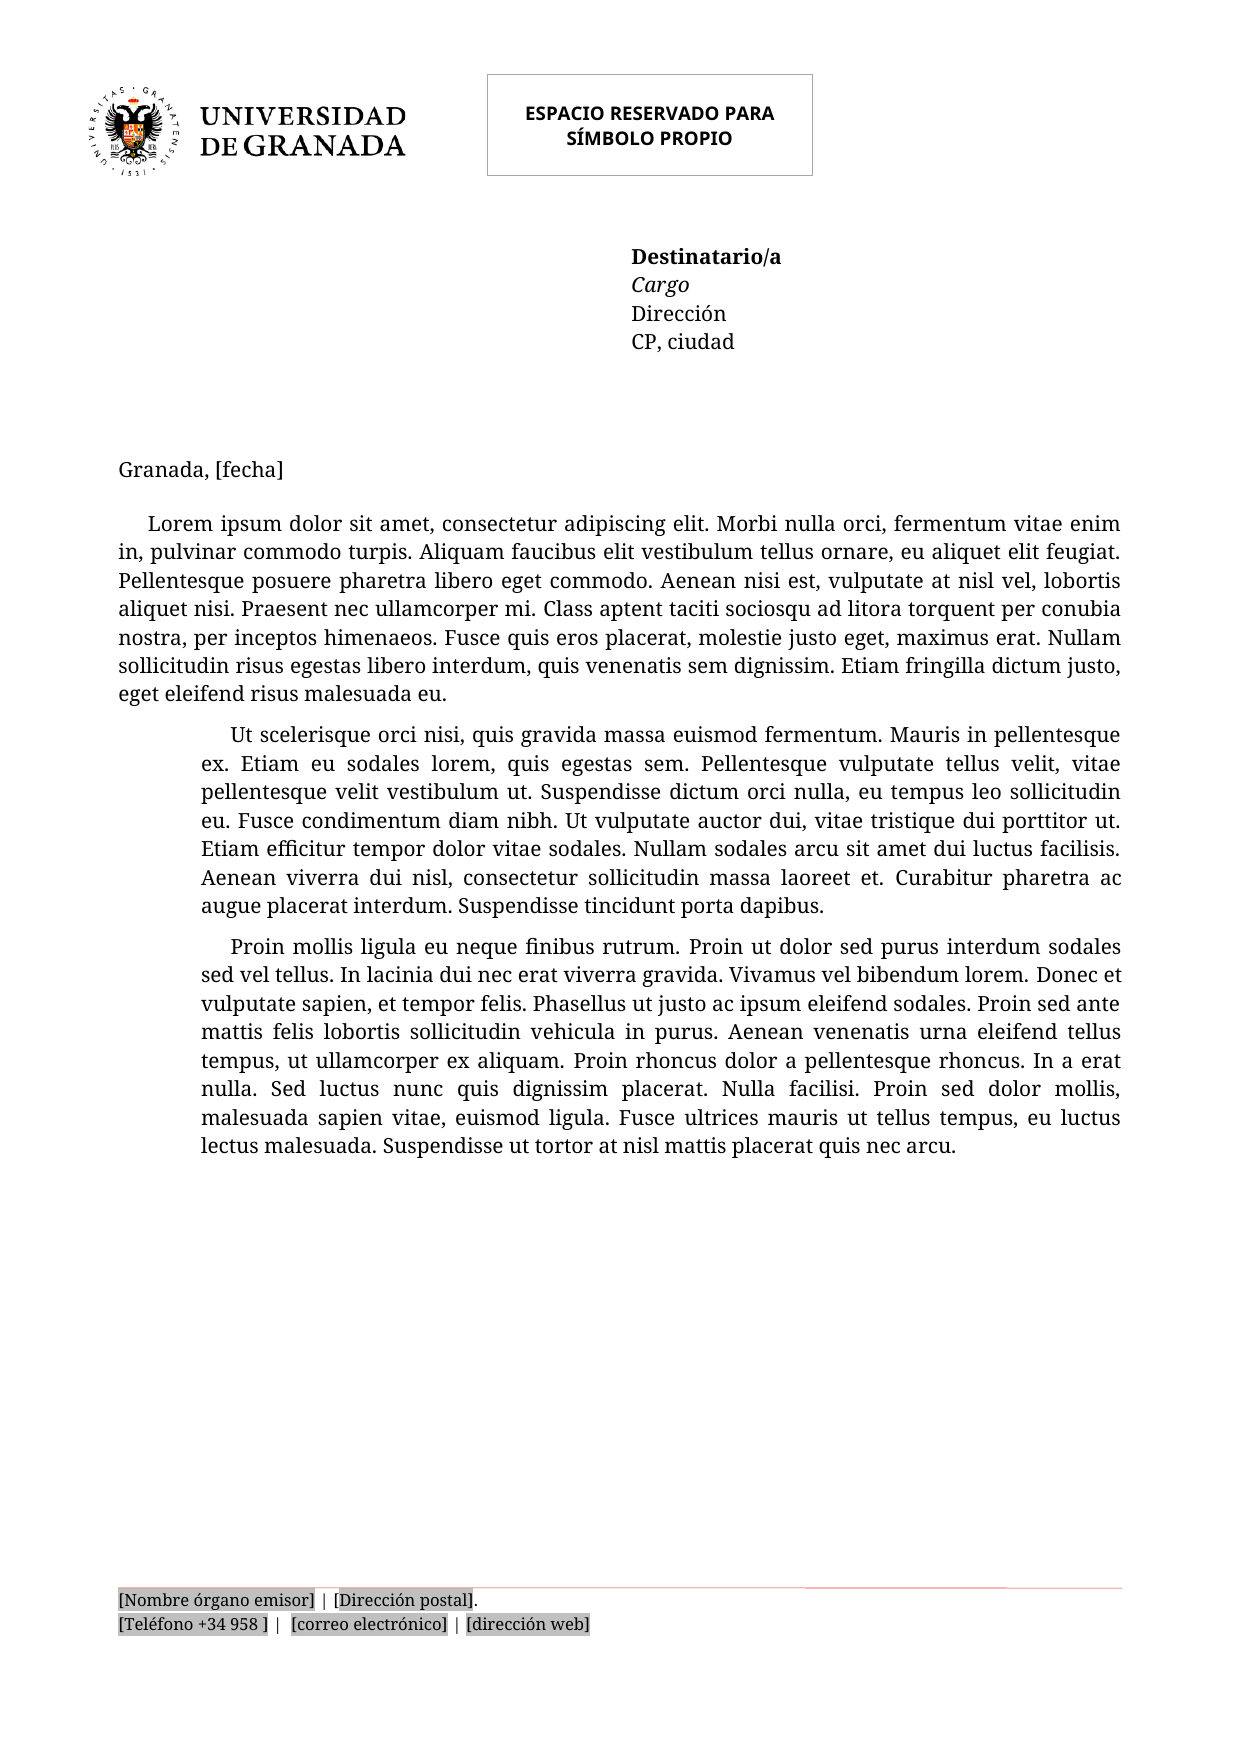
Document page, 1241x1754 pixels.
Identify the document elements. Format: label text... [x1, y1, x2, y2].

text Granada, [fecha] [118, 331, 1122, 484]
table_header [181, 242, 620, 356]
picture [88, 87, 406, 176]
text Ut scelerisque orci nisi, quis gravida massa euismod fermentum. Mauris in pellentesque ex. Etiam eu sodales lorem, quis egestas sem. Pellentesque vulputate tellus velit, vitae pellentesque velit vestibulum ut. Suspendisse dictum orci nulla, eu tempus leo sollicitudin eu. Fusce condimentum diam nibh. Ut vulputate auctor dui, vitae tristique dui porttitor ut. Etiam efficitur tempor dolor vitae sodales. Nullam sodales arcu sit amet dui luctus facilisis. Aenean viverra dui nisl, consectetur sollicitudin massa laoreet et. Curabitur pharetra ac augue placerat interdum. Suspendisse tincidunt porta dapibus. [201, 721, 1122, 919]
table_header Destinatario/a Cargo Dirección CP, ciudad [620, 242, 1107, 356]
text Lorem ipsum dolor sit amet, consectetur adipiscing elit. Morbi nulla orci, fermentum vitae enim in, pulvinar commodo turpis. Aliquam faucibus elit vestibulum tellus ornare, eu aliquet elit feugiat. Pellentesque posuere pharetra libero eget commodo. Aenean nisi est, vulputate at nisl vel, lobortis aliquet nisi. Praesent nec ullamcorper mi. Class aptent taciti sociosqu ad litora torquent per conubia nostra, per inceptos himenaeos. Fusce quis eros placerat, molestie justo eget, maximus erat. Nullam sollicitudin risus egestas libero interdum, quis venenatis sem dignissim. Etiam fringilla dictum justo, eget eleifend risus malesuada eu. [118, 509, 1122, 708]
text Proin mollis ligula eu neque finibus rutrum. Proin ut dolor sed purus interdum sodales sed vel tellus. In lacinia dui nec erat viverra gravida. Vivamus vel bibendum lorem. Donec et vulputate sapien, et tempor felis. Phasellus ut justo ac ipsum eleifend sodales. Proin sed ante mattis felis lobortis sollicitudin vehicula in purus. Aenean venenatis urna eleifend tellus tempus, ut ullamcorper ex aliquam. Proin rhoncus dolor a pellentesque rhoncus. In a erat nulla. Sed luctus nunc quis dignissim placerat. Nulla facilisi. Proin sed dolor mollis, malesuada sapien vitae, euismod ligula. Fusce ultrices mauris ut tellus tempus, eu luctus lectus malesuada. Suspendisse ut tortor at nisl mattis placerat quis nec arcu. [201, 932, 1122, 1159]
